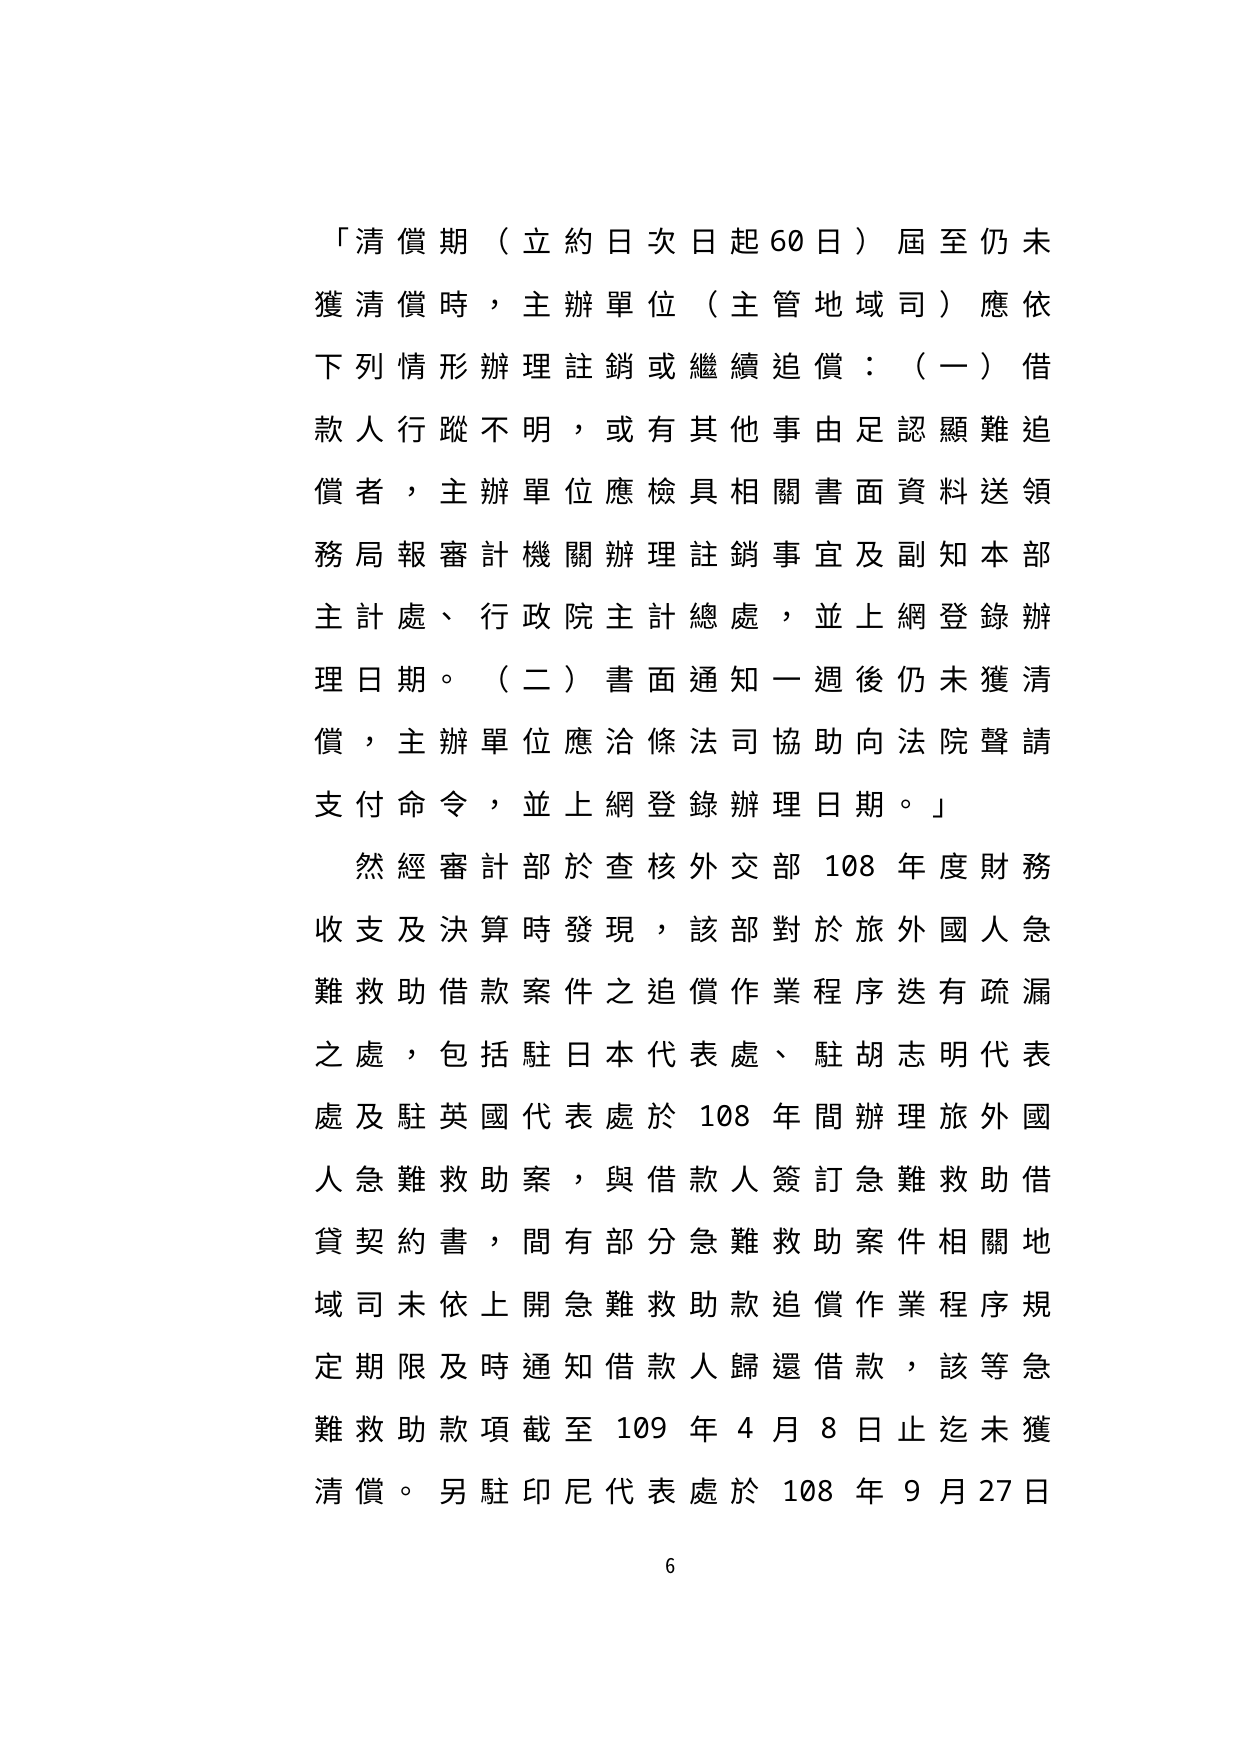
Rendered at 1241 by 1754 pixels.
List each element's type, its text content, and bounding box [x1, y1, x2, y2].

text 然經審計部於查核外交部108年度財務收支及決算時發現，該部對於旅外國人急難救助借款案件之追償作業程序迭有疏漏之處，包括駐日本代表處、駐胡志明代表處及駐英國代表處於108年間辦理旅外國人急難救助案，與借款人簽訂急難救助借貸契約書，間有部分急難救助案件相關地域司未依上開急難救助款追償作業程序規定期限及時通知借款人歸還借款，該等急難救助款項截至109年4月8日止迄未獲清償。另駐印尼代表處於108年9月27日 [271, 823, 1058, 1511]
text 「清償期（立約日次日起60日）屆至仍未獲清償時，主辦單位（主管地域司）應依下列情形辦理註銷或繼續追償：（一）借款人行蹤不明，或有其他事由足認顯難追償者，主辦單位應檢具相關書面資料送領務局報審計機關辦理註銷事宜及副知本部主計處、行政院主計總處，並上網登錄辦理日期。（二）書面通知一週後仍未獲清償，主辦單位應洽條法司協助向法院聲請支付命令，並上網登錄辦理日期。」 [271, 198, 1058, 823]
